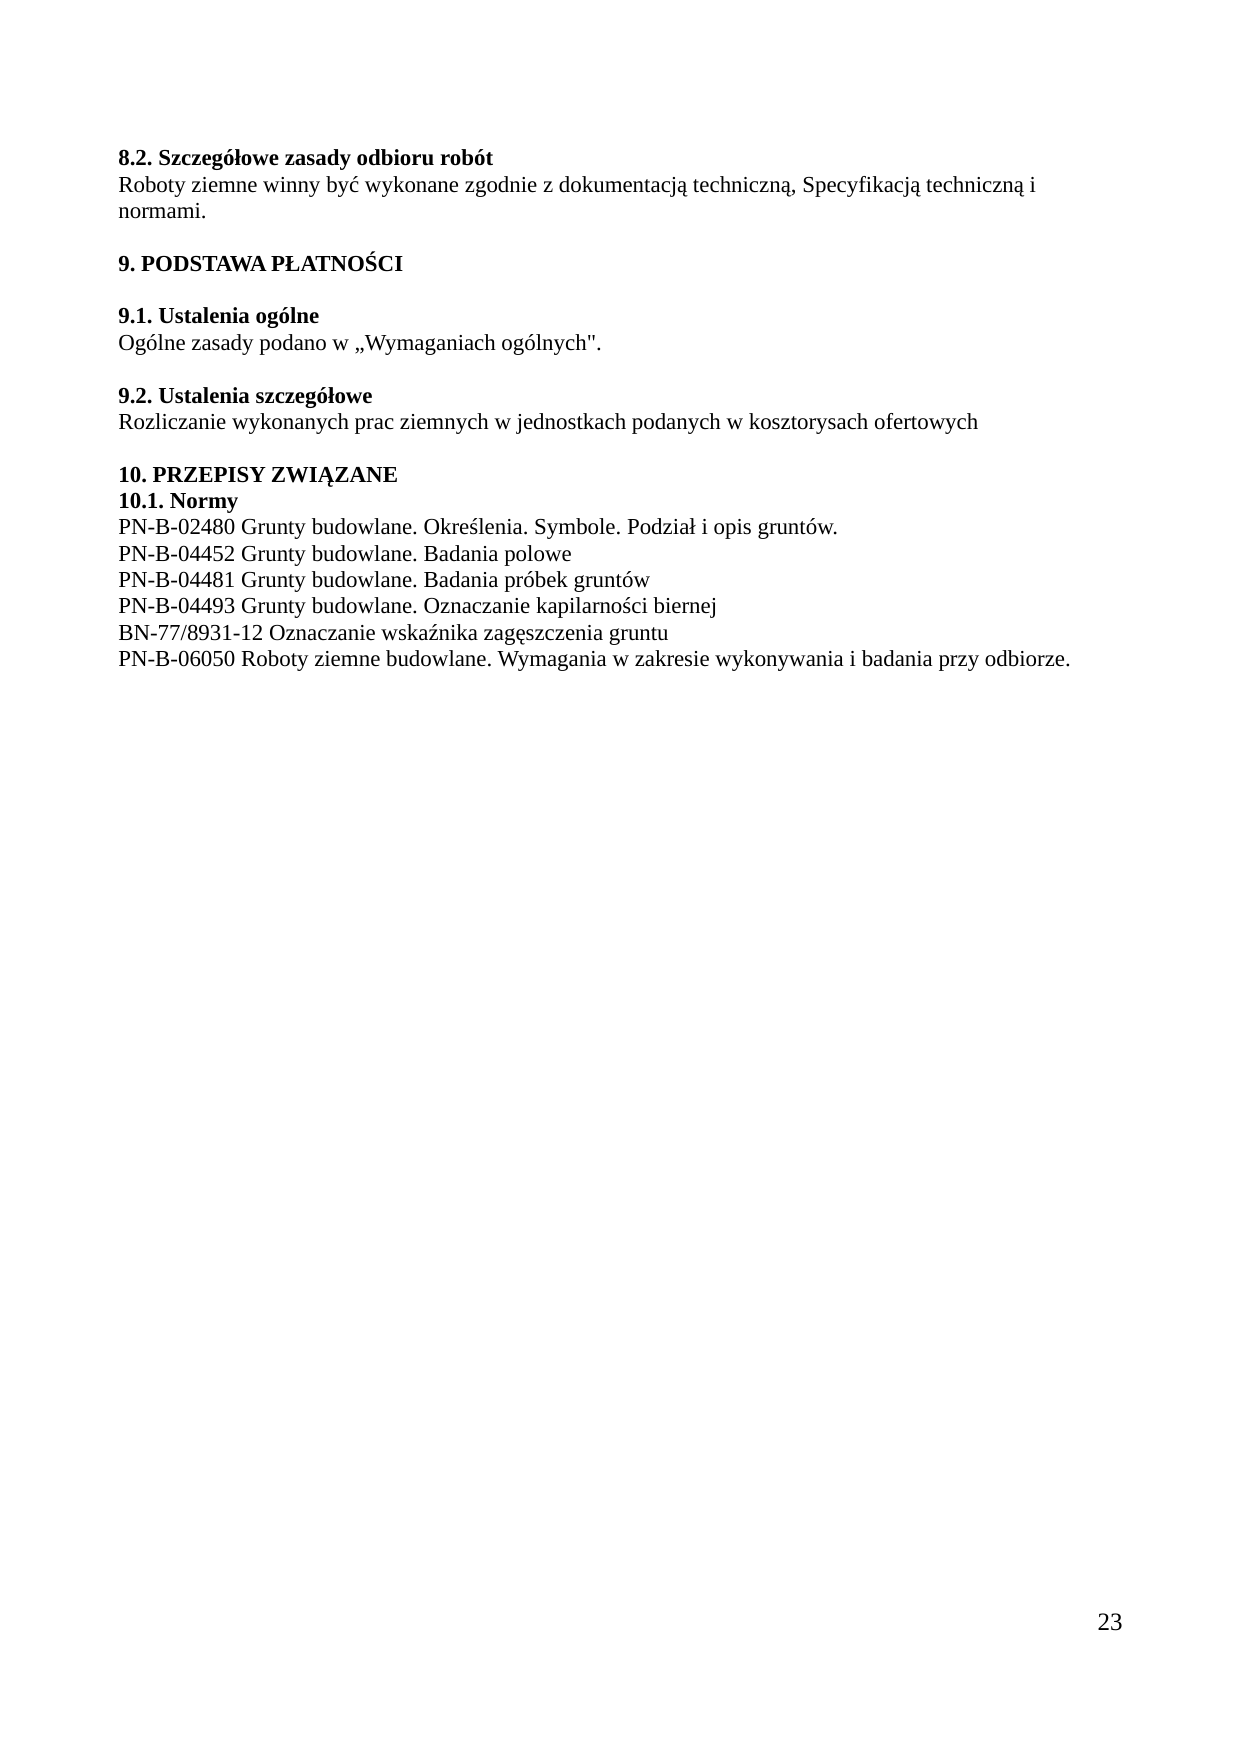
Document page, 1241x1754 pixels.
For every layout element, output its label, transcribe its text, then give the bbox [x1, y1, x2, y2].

text Roboty ziemne winny być wykonane zgodnie z dokumentacją techniczną, Specyfikacją techniczną i normami. [118, 171, 1122, 223]
text 10.1. Normy [118, 487, 1122, 513]
text 10. PRZEPISY ZWIĄZANE [118, 461, 1122, 487]
text PN-B-04481 Grunty budowlane. Badania próbek gruntów [118, 566, 1122, 592]
text BN-77/8931-12 Oznaczanie wskaźnika zagęszczenia gruntu [118, 619, 1122, 645]
text PN-B-04452 Grunty budowlane. Badania polowe [118, 540, 1122, 566]
text 9. PODSTAWA PŁATNOŚCI [118, 250, 1122, 276]
text 9.2. Ustalenia szczegółowe [118, 382, 1122, 408]
text 9.1. Ustalenia ogólne [118, 303, 1122, 329]
text 8.2. Szczegółowe zasady odbioru robót [118, 144, 1122, 171]
text PN-B-02480 Grunty budowlane. Określenia. Symbole. Podział i opis gruntów. [118, 513, 1122, 540]
text PN-B-06050 Roboty ziemne budowlane. Wymagania w zakresie wykonywania i badania przy odbiorze. [118, 645, 1122, 672]
text Ogólne zasady podano w „Wymaganiach ogólnych". [118, 329, 1122, 355]
text Rozliczanie wykonanych prac ziemnych w jednostkach podanych w kosztorysach ofertowych [118, 408, 1122, 434]
text PN-B-04493 Grunty budowlane. Oznaczanie kapilarności biernej [118, 592, 1122, 619]
